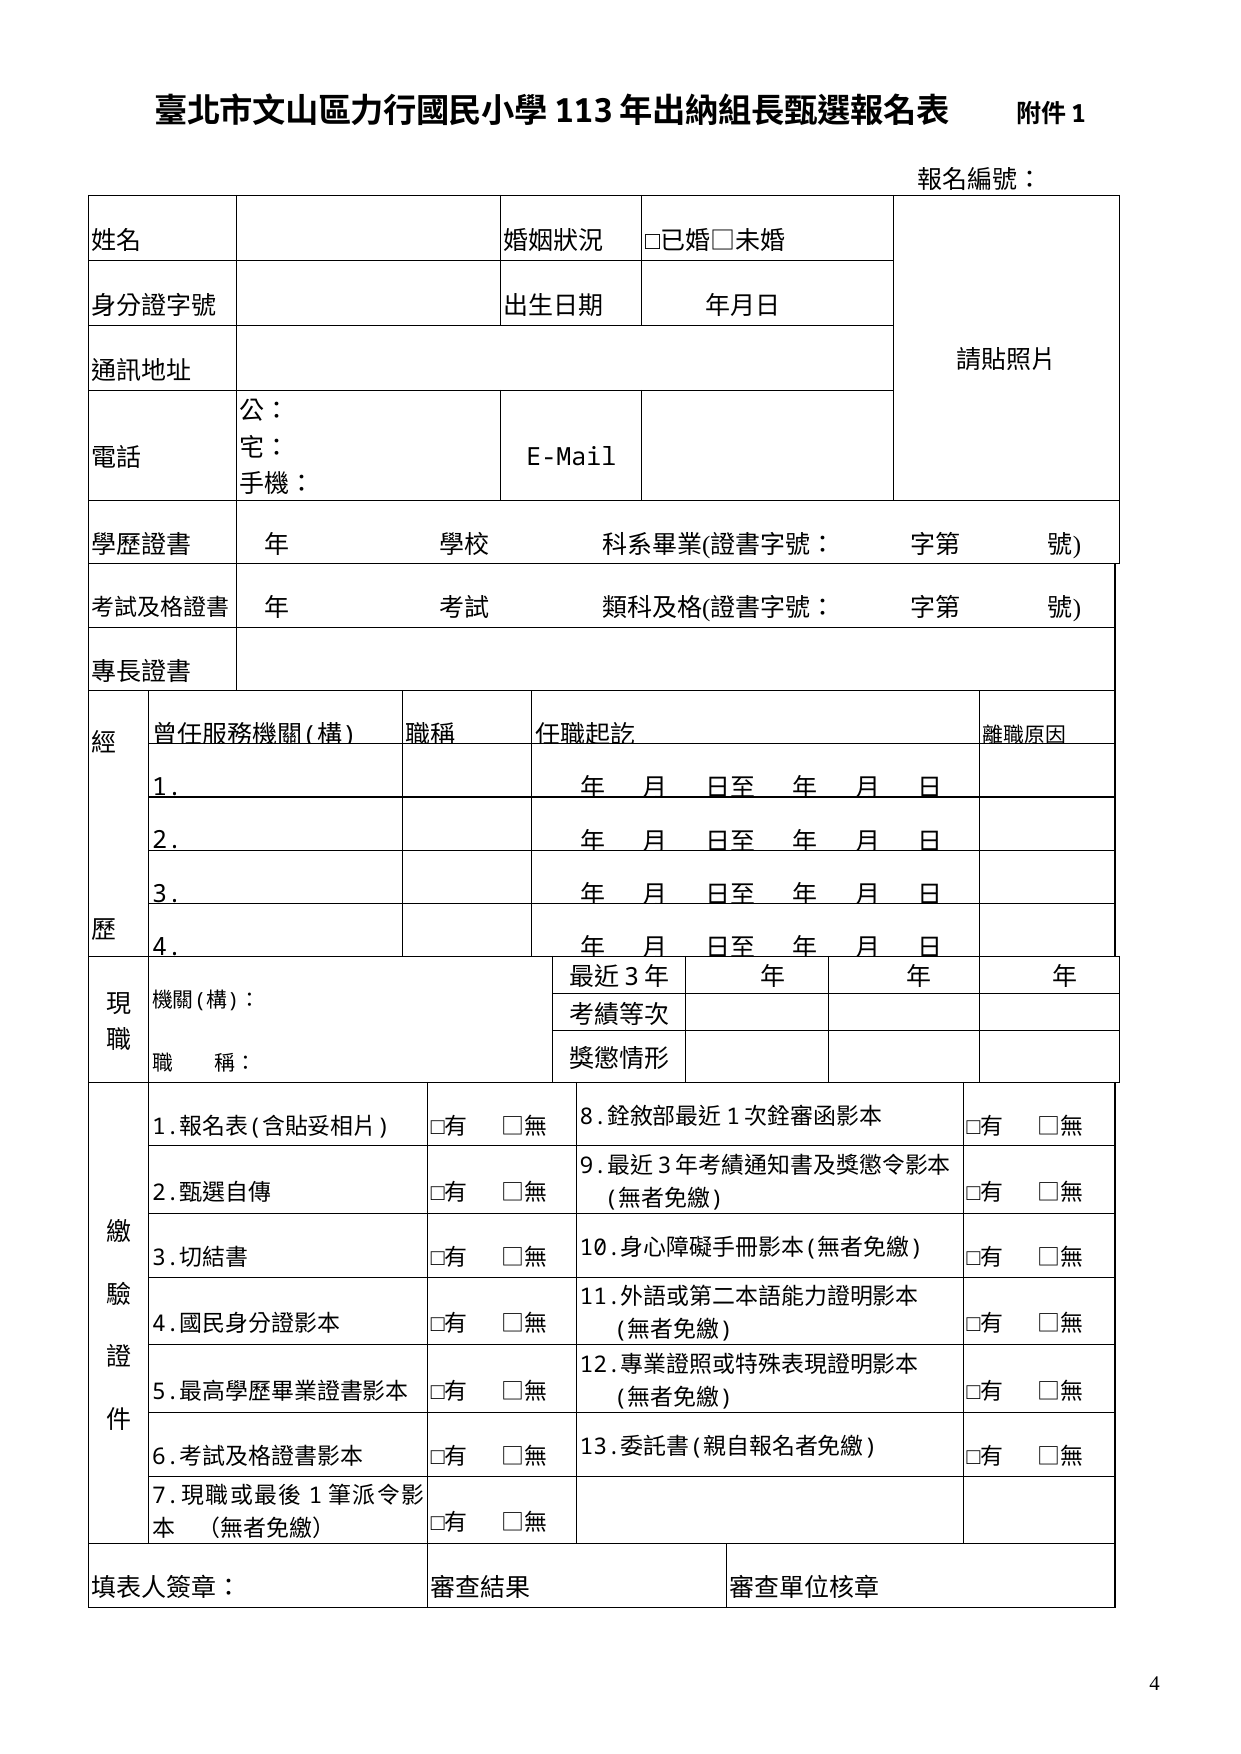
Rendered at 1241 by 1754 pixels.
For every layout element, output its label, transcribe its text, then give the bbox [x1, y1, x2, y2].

table_cell 現 職 [89, 957, 148, 1082]
table_cell □有 □無 [428, 1146, 576, 1213]
table_cell □有 □無 [428, 1413, 576, 1476]
table_cell 8.銓敘部最近1次銓審函影本 [577, 1083, 963, 1145]
table_cell 年 月 日至 年 月 日 [532, 798, 979, 849]
table_cell 2.甄選自傳 [149, 1146, 427, 1213]
table_cell □有 □無 [428, 1477, 576, 1543]
table_cell 年 學校 科系畢業(證書字號： 字第 號) [237, 501, 1119, 563]
table_cell □有 □無 [964, 1214, 1114, 1277]
table_cell [980, 1031, 1119, 1082]
table_cell 11.外語或第二本語能力證明影本 (無者免繳) [577, 1278, 963, 1344]
text 報名編號： [89, 163, 1152, 195]
table_cell 9.最近3年考績通知書及獎懲令影本 (無者免繳) [577, 1146, 963, 1213]
table_cell 年 [829, 957, 979, 993]
table_cell [403, 904, 531, 956]
table_cell [642, 391, 893, 499]
table_cell 4.國民身分證影本 [149, 1278, 427, 1344]
table_cell [829, 1031, 979, 1082]
table_cell [237, 628, 1114, 690]
table_cell □有 □無 [964, 1146, 1114, 1213]
table_cell 1. [149, 744, 402, 796]
table_cell 學歷證書 [89, 501, 236, 563]
table_cell [237, 326, 893, 390]
table_cell □有 □無 [964, 1345, 1114, 1412]
table_cell 7.現職或最後1筆派令影本 （無者免繳） [149, 1477, 427, 1543]
table_cell 最近3年 [553, 957, 685, 993]
table_cell 考試及格證書 [89, 564, 236, 627]
table_cell 公： 宅： 手機： [237, 391, 500, 499]
table_cell 4. [149, 904, 402, 956]
table_header □已婚□未婚 [642, 196, 893, 260]
table_cell E-Mail [501, 391, 641, 499]
table_cell □有 □無 [428, 1345, 576, 1412]
table_cell 年 考試 類科及格(證書字號： 字第 號) [237, 564, 1114, 627]
table_cell [686, 994, 828, 1030]
table_cell 身分證字號 [89, 261, 236, 325]
table_cell 13.委託書(親自報名者免繳) [577, 1413, 963, 1476]
table_cell □有 □無 [964, 1083, 1114, 1145]
table_cell 5.最高學歷畢業證書影本 [149, 1345, 427, 1412]
table_cell 經 歷 [89, 691, 148, 956]
table_cell 12.專業證照或特殊表現證明影本 (無者免繳) [577, 1345, 963, 1412]
table_cell 通訊地址 [89, 326, 236, 390]
table_cell [237, 261, 500, 325]
table_cell 年 [980, 957, 1119, 993]
table_cell 專長證書 [89, 628, 236, 690]
table_header 婚姻狀況 [501, 196, 641, 260]
table_cell 年 月 日至 年 月 日 [532, 904, 979, 956]
table_cell [980, 798, 1114, 849]
table_cell □有 □無 [964, 1278, 1114, 1344]
table_cell 獎懲情形 [553, 1031, 685, 1082]
table_cell 考績等次 [553, 994, 685, 1030]
table_cell 年 月 日至 年 月 日 [532, 851, 979, 903]
table_cell 年 月 日至 年 月 日 [532, 744, 979, 796]
table_cell 2. [149, 798, 402, 849]
table_cell □有 □無 [428, 1083, 576, 1145]
table_cell [980, 994, 1119, 1030]
table_cell 曾任服務機關(構) [149, 691, 402, 743]
table_cell 審查結果 [428, 1544, 726, 1607]
table_cell 年 [686, 957, 828, 993]
table_cell [980, 851, 1114, 903]
table_cell [403, 798, 531, 849]
table_cell 3. [149, 851, 402, 903]
text 臺北市文山區力行國民小學113年出納組長甄選報名表 附件1 [89, 84, 1152, 132]
table_cell [980, 744, 1114, 796]
table_cell 出生日期 [501, 261, 641, 325]
table_cell 任職起訖 [532, 691, 979, 743]
table_cell 繳 驗 證 件 [89, 1083, 148, 1543]
table_cell □有 □無 [428, 1214, 576, 1277]
table_cell 6.考試及格證書影本 [149, 1413, 427, 1476]
table_cell [577, 1477, 963, 1543]
table_cell [403, 744, 531, 796]
table_header 請貼照片 [894, 196, 1119, 499]
table_cell □有 □無 [964, 1413, 1114, 1476]
table_cell 3.切結書 [149, 1214, 427, 1277]
table_cell [980, 904, 1114, 956]
table_cell [829, 994, 979, 1030]
table_cell □有 □無 [428, 1278, 576, 1344]
table_cell 審查單位核章 [727, 1544, 1114, 1607]
table_cell 填表人簽章： 日期： 年 月 日 [89, 1544, 427, 1607]
table_cell 機關(構)： 職 稱： [149, 957, 552, 1082]
table_cell 職稱 [403, 691, 531, 743]
table_cell 離職原因 [980, 691, 1114, 743]
table_cell [964, 1477, 1114, 1543]
table_cell [403, 851, 531, 903]
table_cell 1.報名表(含貼妥相片) [149, 1083, 427, 1145]
table_cell 10.身心障礙手冊影本(無者免繳) [577, 1214, 963, 1277]
table_cell 電話 [89, 391, 236, 499]
table_cell [686, 1031, 828, 1082]
table_header [237, 196, 500, 260]
table_header 姓名 [89, 196, 236, 260]
table_cell 年月日 [642, 261, 893, 325]
